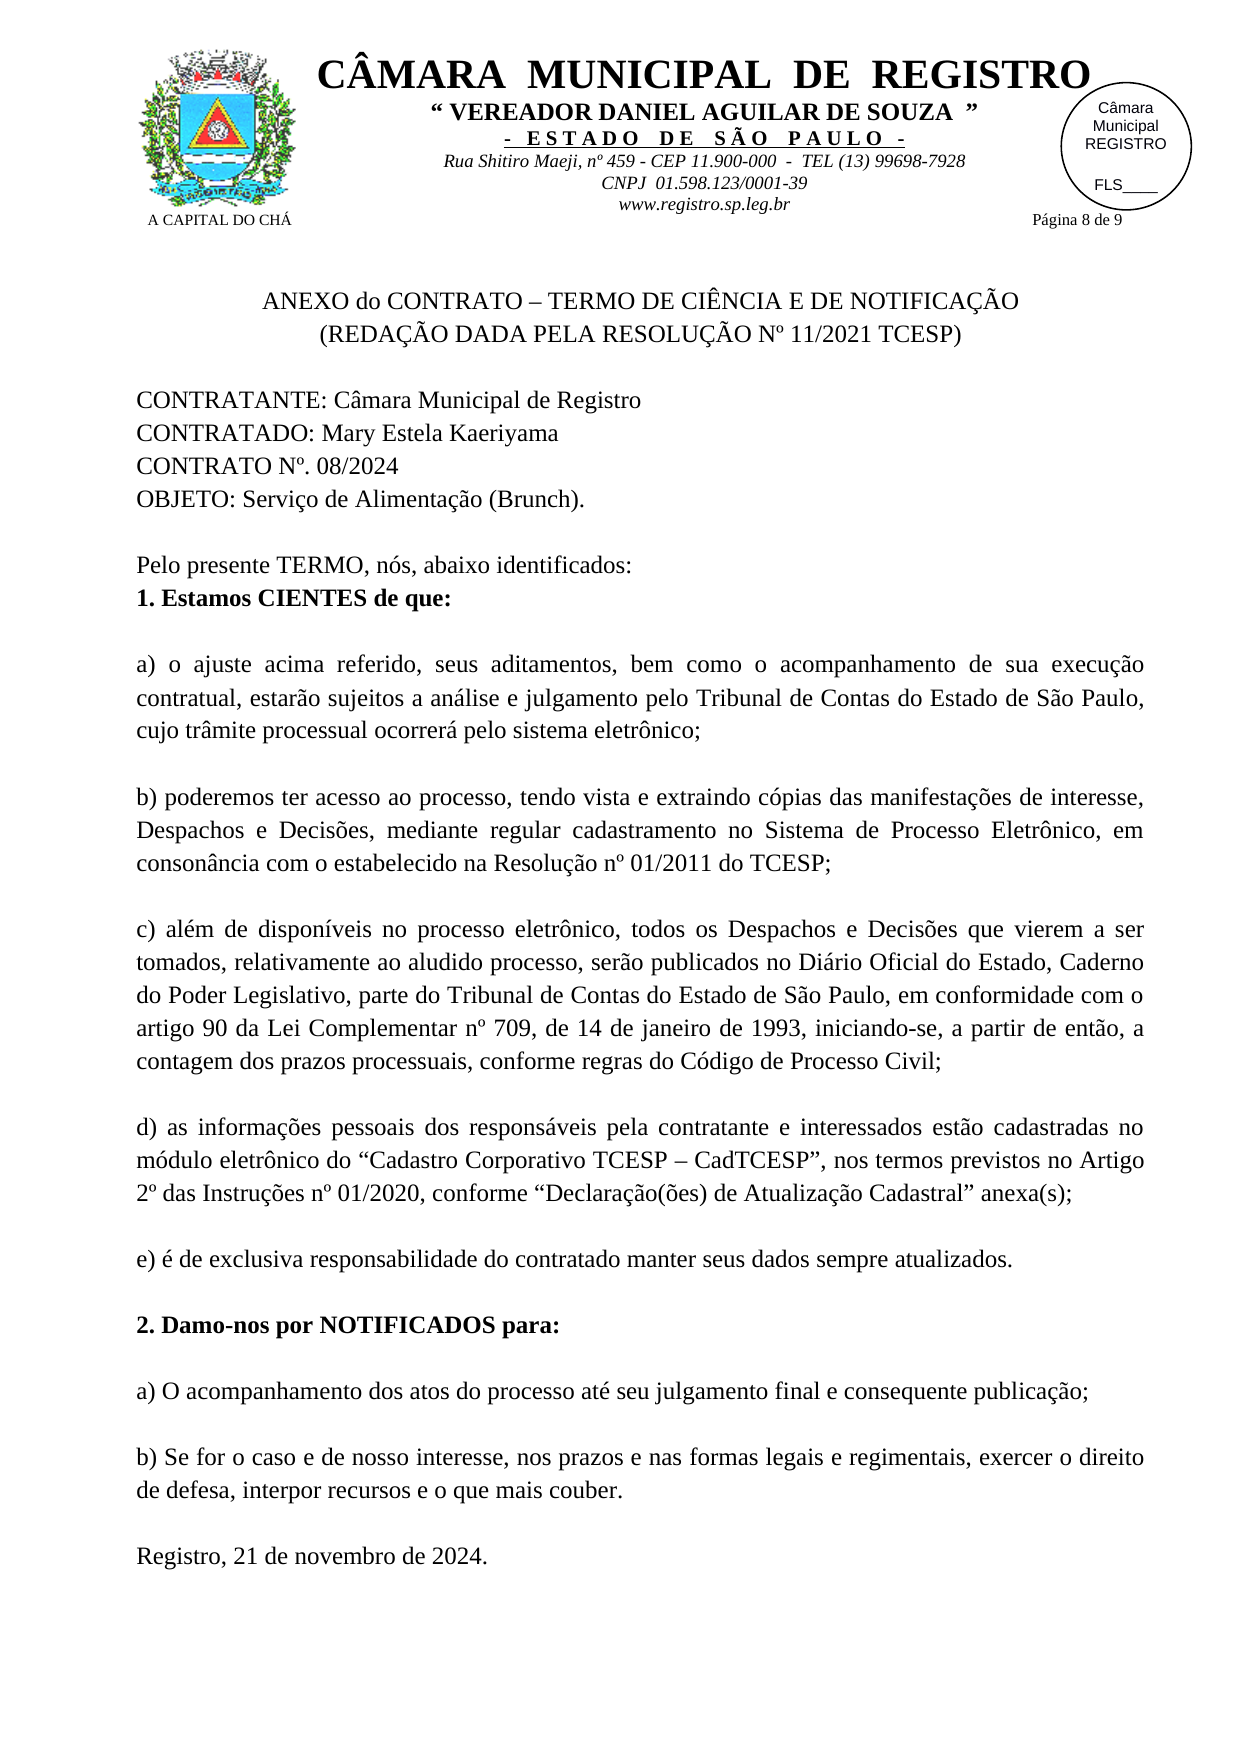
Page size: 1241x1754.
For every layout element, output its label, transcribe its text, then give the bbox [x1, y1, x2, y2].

text a) o ajuste acima referido, seus aditamentos, bem como o acompanhamento de sua execução contratual, estarão sujeitos a análise e julgamento pelo Tribunal de Contas do Estado de São Paulo, cujo trâmite processual ocorrerá pelo sistema eletrônico; [136, 649, 1145, 744]
text a) O acompanhamento dos atos do processo até seu julgamento final e consequente publicação; [136, 1376, 1145, 1405]
text d) as informações pessoais dos responsáveis pela contratante e interessados estão cadastradas no módulo eletrônico do “Cadastro Corporativo TCESP – CadTCESP”, nos termos previstos no Artigo 2º das Instruções nº 01/2020, conforme “Declaração(ões) de Atualização Cadastral” anexa(s); [136, 1112, 1145, 1207]
text e) é de exclusiva responsabilidade do contratado manter seus dados sempre atualizados. [136, 1244, 1145, 1273]
text CONTRATANTE: Câmara Municipal de Registro [136, 385, 1145, 414]
text b) poderemos ter acesso ao processo, tendo vista e extraindo cópias das manifestações de interesse, Despachos e Decisões, mediante regular cadastramento no Sistema de Processo Eletrônico, em consonância com o estabelecido na Resolução nº 01/2011 do TCESP; [136, 782, 1145, 876]
text 1. Estamos CIENTES de que: [136, 583, 1145, 612]
text b) Se for o caso e de nosso interesse, nos prazos e nas formas legais e regimentais, exercer o direito de defesa, interpor recursos e o que mais couber. [136, 1442, 1145, 1504]
text (REDAÇÃO DADA PELA RESOLUÇÃO Nº 11/2021 TCESP) [136, 319, 1145, 348]
text CONTRATADO: Mary Estela Kaeriyama [136, 418, 1145, 447]
text OBJETO: Serviço de Alimentação (Brunch). [136, 484, 1145, 513]
text Registro, 21 de novembro de 2024. [136, 1541, 1145, 1570]
text 2. Damo-nos por NOTIFICADOS para: [136, 1310, 1145, 1339]
text c) além de disponíveis no processo eletrônico, todos os Despachos e Decisões que vierem a ser tomados, relativamente ao aludido processo, serão publicados no Diário Oficial do Estado, Caderno do Poder Legislativo, parte do Tribunal de Contas do Estado de São Paulo, em conformidade com o artigo 90 da Lei Complementar nº 709, de 14 de janeiro de 1993, iniciando-se, a partir de então, a contagem dos prazos processuais, conforme regras do Código de Processo Civil; [136, 914, 1145, 1074]
text ANEXO do CONTRATO – TERMO DE CIÊNCIA E DE NOTIFICAÇÃO [136, 286, 1145, 315]
text Pelo presente TERMO, nós, abaixo identificados: [136, 551, 1145, 579]
text CONTRATO Nº. 08/2024 [136, 451, 1145, 480]
